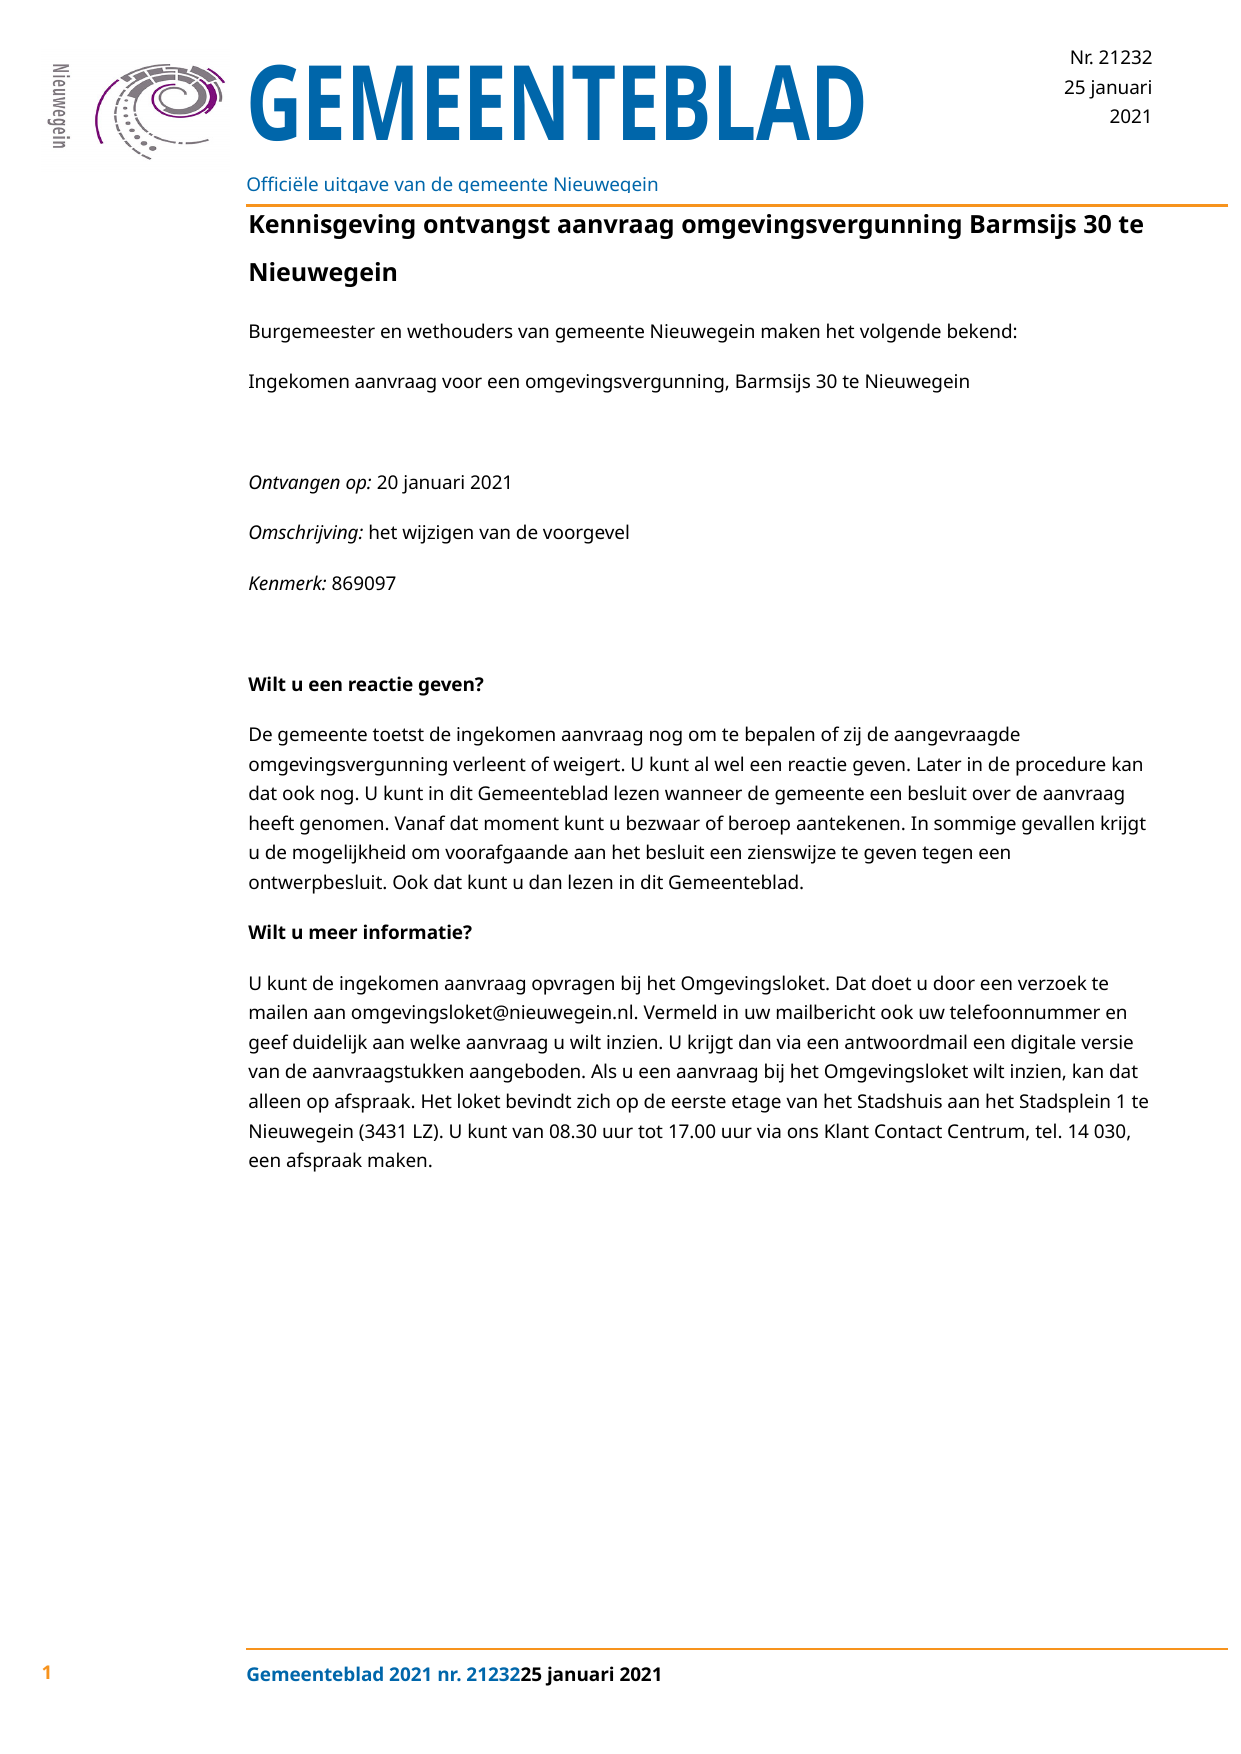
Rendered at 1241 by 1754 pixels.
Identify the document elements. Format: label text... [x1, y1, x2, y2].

text Omschrijving: het wijzigen van de voorgevel [248, 519, 1152, 545]
text Wilt u een reactie geven? [248, 671, 1152, 697]
text Ontvangen op: 20 januari 2021 [248, 469, 1152, 495]
text Wilt u meer informatie? [248, 919, 1152, 945]
picture [41, 47, 231, 172]
text Kennisgeving ontvangst aanvraag omgevingsvergunning Barmsijs 30 te Nieuwegein [248, 207, 1152, 288]
text U kunt de ingekomen aanvraag opvragen bij het Omgevingsloket. Dat doet u door een verzoek te mailen aan omgevingsloket@nieuwegein.nl. Vermeld in uw mailbericht ook uw telefoonnummer en geef duidelijk aan welke aanvraag u wilt inzien. U krijgt dan via een antwoordmail een digitale versie van de aanvraagstukken aangeboden. Als u een aanvraag bij het Omgevingsloket wilt inzien, kan dat alleen op afspraak. Het loket bevindt zich op de eerste etage van het Stadshuis aan het Stadsplein 1 te Nieuwegein (3431 LZ). U kunt van 08.30 uur tot 17.00 uur via ons Klant Contact Centrum, tel. 14 030, een afspraak maken. [248, 970, 1152, 1173]
text Kenmerk: 869097 [248, 570, 1152, 596]
text Ingekomen aanvraag voor een omgevingsvergunning, Barmsijs 30 te Nieuwegein [248, 368, 1152, 394]
text Burgemeester en wethouders van gemeente Nieuwegein maken het volgende bekend: [248, 318, 1152, 344]
text De gemeente toetst de ingekomen aanvraag nog om te bepalen of zij de aangevraagde omgevingsvergunning verleent of weigert. U kunt al wel een reactie geven. Later in de procedure kan dat ook nog. U kunt in dit Gemeenteblad lezen wanneer de gemeente een besluit over de aanvraag heeft genomen. Vanaf dat moment kunt u bezwaar of beroep aantekenen. In sommige gevallen krijgt u de mogelijkheid om voorafgaande aan het besluit een zienswijze te geven tegen een ontwerpbesluit. Ook dat kunt u dan lezen in dit Gemeenteblad. [248, 721, 1152, 895]
